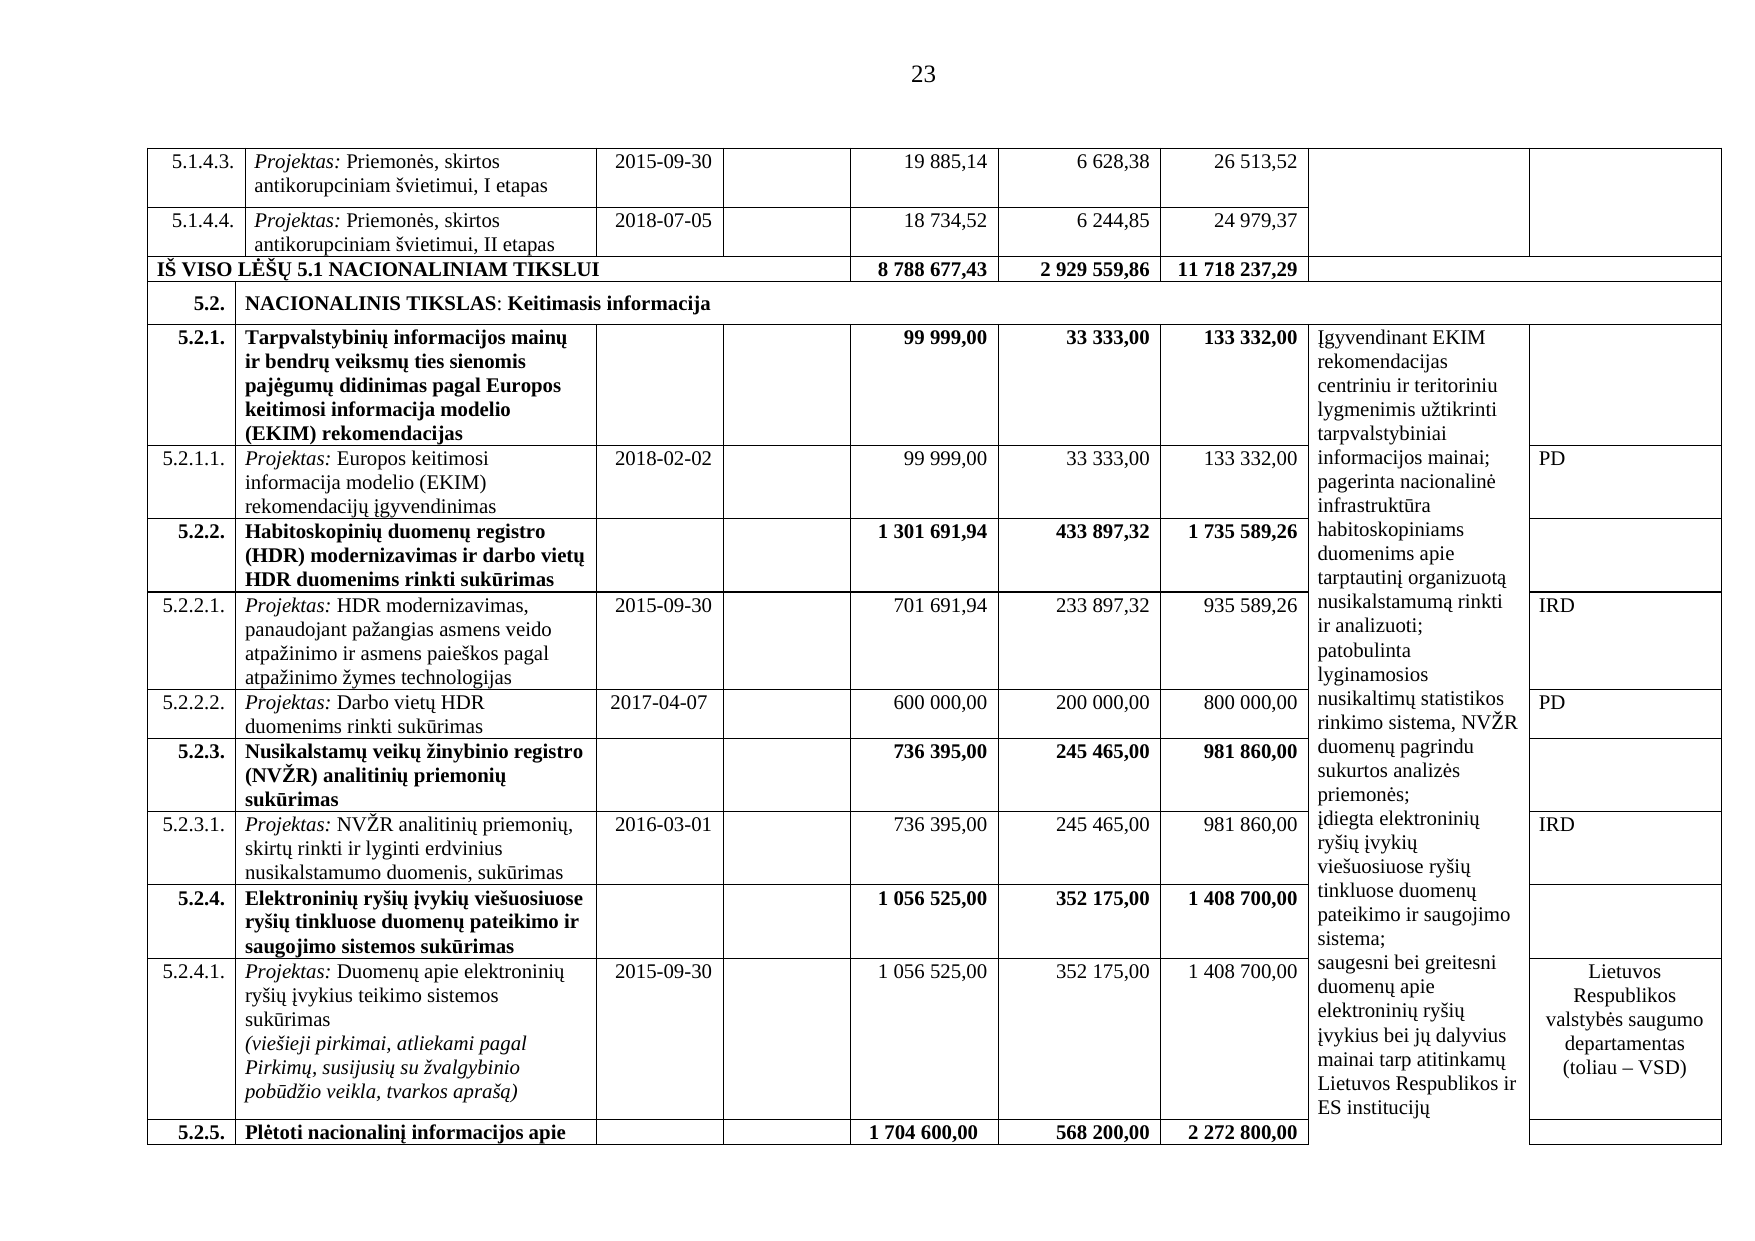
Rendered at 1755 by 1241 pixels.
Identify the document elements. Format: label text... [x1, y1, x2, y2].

table_cell [1530, 885, 1721, 958]
table_cell [597, 1120, 723, 1144]
table_cell 701 691,94 [851, 593, 998, 689]
table_cell 5.2.1. [148, 325, 235, 445]
table_cell [1530, 149, 1721, 256]
table_cell [597, 885, 723, 958]
table_cell Tarpvalstybinių informacijos mainų ir bendrų veiksmų ties sienomis pajėgumų didinimas pagal Europos keitimosi informacija modelio (EKIM) rekomendacijas [236, 325, 596, 445]
table_cell 2 929 559,86 [999, 257, 1160, 281]
table_cell Projektas: Priemonės, skirtos antikorupciniam švietimui, I etapas [246, 149, 596, 207]
table_cell 233 897,32 [999, 593, 1160, 689]
table_cell NACIONALINIS TIKSLAS: Keitimasis informacija [236, 282, 1721, 324]
table_cell 33 333,00 [999, 325, 1160, 445]
table_cell 19 885,14 [851, 149, 998, 207]
table_cell [724, 325, 850, 445]
table_cell 133 332,00 [1161, 325, 1308, 445]
table_cell 736 395,00 [851, 812, 998, 884]
table_cell [724, 1120, 850, 1144]
table_cell 5.2.4. [148, 885, 235, 958]
table_cell 6 628,38 [999, 149, 1160, 207]
table_cell [1530, 325, 1721, 445]
table_cell [1530, 519, 1721, 591]
table_cell [597, 519, 723, 591]
table_cell 5.2.4.1. [148, 959, 235, 1119]
table_cell 1 301 691,94 [851, 519, 998, 591]
table_cell 5.2.5. [148, 1120, 235, 1144]
table_cell 245 465,00 [999, 739, 1160, 811]
table_cell Projektas: HDR modernizavimas, panaudojant pažangias asmens veido atpažinimo ir asmens paieškos pagal atpažinimo žymes technologijas [236, 593, 596, 689]
table_cell 5.2. [148, 282, 235, 324]
table_cell 5.2.3.1. [148, 812, 235, 884]
table_cell 433 897,32 [999, 519, 1160, 591]
table_cell 26 513,52 [1161, 149, 1308, 207]
table_cell [724, 446, 850, 518]
table_cell 133 332,00 [1161, 446, 1308, 518]
table_cell 33 333,00 [999, 446, 1160, 518]
table_cell 5.1.4.3. [148, 149, 245, 207]
table_cell 11 718 237,29 [1161, 257, 1308, 281]
table_cell 24 979,37 [1161, 208, 1308, 256]
table_cell Projektas: Europos keitimosi informacija modelio (EKIM) rekomendacijų įgyvendinimas [236, 446, 596, 518]
table_cell 245 465,00 [999, 812, 1160, 884]
table_cell 2015-09-30 [597, 593, 723, 689]
table_cell 1 056 525,00 [851, 885, 998, 958]
table_cell 600 000,00 [851, 690, 998, 738]
table_cell PD [1530, 446, 1721, 518]
table_cell [597, 325, 723, 445]
table_cell 981 860,00 [1161, 739, 1308, 811]
table_cell Plėtoti nacionalinį informacijos apie [236, 1120, 596, 1144]
table_cell Projektas: NVŽR analitinių priemonių, skirtų rinkti ir lyginti erdvinius nusikalstamumo duomenis, sukūrimas [236, 812, 596, 884]
table_cell Nusikalstamų veikų žinybinio registro (NVŽR) analitinių priemonių sukūrimas [236, 739, 596, 811]
table_cell 5.2.2. [148, 519, 235, 591]
table_cell [724, 690, 850, 738]
table_cell 352 175,00 [999, 885, 1160, 958]
table_cell Habitoskopinių duomenų registro (HDR) modernizavimas ir darbo vietų HDR duomenims rinkti sukūrimas [236, 519, 596, 591]
table_cell 5.2.3. [148, 739, 235, 811]
table_cell [1530, 739, 1721, 811]
table_cell 935 589,26 [1161, 593, 1308, 689]
table_cell [724, 739, 850, 811]
table_cell Projektas: Darbo vietų HDR duomenims rinkti sukūrimas [236, 690, 596, 738]
table_cell 8 788 677,43 [851, 257, 998, 281]
table_cell 5.2.2.2. [148, 690, 235, 738]
table_cell 99 999,00 [851, 325, 998, 445]
table_cell 2 272 800,00 [1161, 1120, 1308, 1144]
table_cell IRD [1530, 593, 1721, 689]
table_cell 800 000,00 [1161, 690, 1308, 738]
table_cell 2016-03-01 [597, 812, 723, 884]
table_cell Projektas: Duomenų apie elektroninių ryšių įvykius teikimo sistemos sukūrimas (viešieji pirkimai, atliekami pagal Pirkimų, susijusių su žvalgybinio pobūdžio veikla, tvarkos aprašą) [236, 959, 596, 1119]
table_cell [724, 208, 850, 256]
table_cell 99 999,00 [851, 446, 998, 518]
table_cell 1 735 589,26 [1161, 519, 1308, 591]
table_cell [1309, 149, 1529, 256]
table_cell 981 860,00 [1161, 812, 1308, 884]
table_cell PD [1530, 690, 1721, 738]
table_cell Lietuvos Respublikos valstybės saugumo departamentas (toliau – VSD) [1530, 959, 1721, 1119]
table_cell Įgyvendinant EKIM rekomendacijas centriniu ir teritoriniu lygmenimis užtikrinti tarpvalstybiniai informacijos mainai; pagerinta nacionalinė infrastruktūra habitoskopiniams duomenims apie tarptautinį organizuotą nusikalstamumą rinkti ir analizuoti; patobulinta lyginamosios nusikaltimų statistikos rinkimo sistema, NVŽR duomenų pagrindu sukurtos analizės priemonės; įdiegta elektroninių ryšių įvykių viešuosiuose ryšių tinkluose duomenų pateikimo ir saugojimo sistema; saugesni bei greitesni duomenų apie elektroninių ryšių įvykius bei jų dalyvius mainai tarp atitinkamų Lietuvos Respublikos ir ES institucijų [1309, 325, 1529, 1119]
table_cell IRD [1530, 812, 1721, 884]
table_cell [597, 739, 723, 811]
table_cell Projektas: Priemonės, skirtos antikorupciniam švietimui, II etapas [246, 208, 596, 256]
table_cell 5.1.4.4. [148, 208, 245, 256]
table_cell 2015-09-30 [597, 959, 723, 1119]
table_cell 200 000,00 [999, 690, 1160, 738]
table_cell IŠ VISO LĖŠŲ 5.1 NACIONALINIAM TIKSLUI [148, 257, 850, 281]
table_cell [724, 593, 850, 689]
table_cell [724, 812, 850, 884]
table_cell 5.2.2.1. [148, 593, 235, 689]
table_cell 352 175,00 [999, 959, 1160, 1119]
table_cell 2018-07-05 [597, 208, 723, 256]
table_cell 568 200,00 [999, 1120, 1160, 1144]
table_cell 18 734,52 [851, 208, 998, 256]
table_cell [1309, 257, 1721, 281]
table_cell [724, 885, 850, 958]
table_cell 2015-09-30 [597, 149, 723, 207]
table_cell Elektroninių ryšių įvykių viešuosiuose ryšių tinkluose duomenų pateikimo ir saugojimo sistemos sukūrimas [236, 885, 596, 958]
table_cell 736 395,00 [851, 739, 998, 811]
table_cell 2018-02-02 [597, 446, 723, 518]
table_cell 5.2.1.1. [148, 446, 235, 518]
table_cell 6 244,85 [999, 208, 1160, 256]
table_cell [1530, 1120, 1721, 1144]
table_cell 1 408 700,00 [1161, 959, 1308, 1119]
table_cell [724, 519, 850, 591]
table_cell 2017-04-07 [597, 690, 723, 738]
table_cell [1309, 1119, 1529, 1144]
table_cell 1 704 600,00 [851, 1120, 998, 1144]
table_cell [724, 959, 850, 1119]
table_cell [724, 149, 850, 207]
table_cell 1 056 525,00 [851, 959, 998, 1119]
table_cell 1 408 700,00 [1161, 885, 1308, 958]
